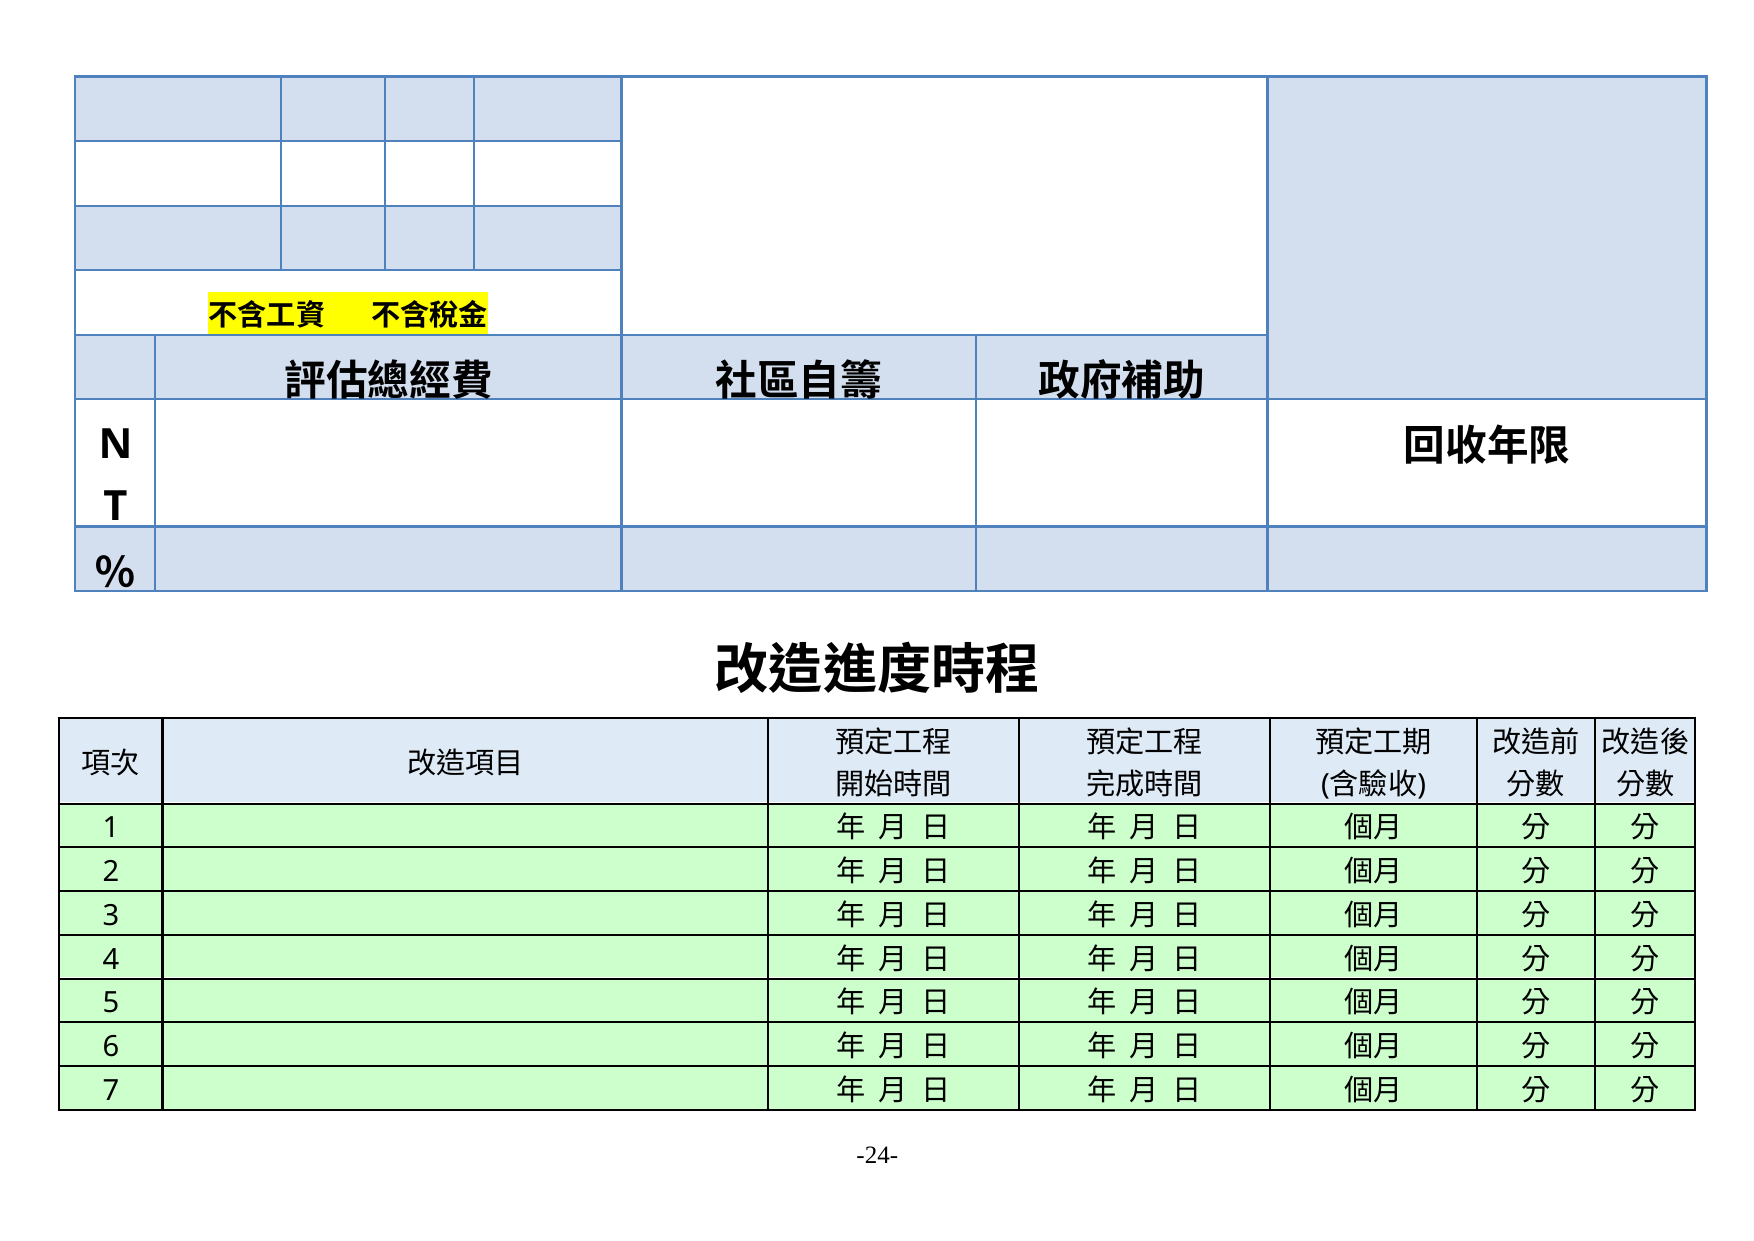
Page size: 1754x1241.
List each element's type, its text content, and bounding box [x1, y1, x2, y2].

table_cell 年 月 日 [769, 805, 1018, 846]
table_cell 個月 [1271, 892, 1476, 934]
table_cell 4 [60, 936, 161, 977]
table_cell 7 [60, 1067, 161, 1109]
table_cell [623, 78, 1266, 334]
table_cell [156, 400, 620, 525]
table_cell 分 [1478, 805, 1594, 846]
table_cell [164, 1067, 767, 1109]
table_cell 分 [1478, 892, 1594, 934]
table_cell 2 [60, 848, 161, 890]
table_cell 分 [1596, 848, 1694, 890]
table_cell 年 月 日 [769, 848, 1018, 890]
table_cell [76, 142, 280, 204]
table_cell 分 [1478, 1067, 1594, 1109]
table_cell 年 月 日 [769, 980, 1018, 1021]
table_cell 年 月 日 [1020, 892, 1269, 934]
table_cell 分 [1478, 848, 1594, 890]
table_cell [282, 142, 384, 204]
table_cell 政府補助 [977, 336, 1266, 398]
table_cell [977, 528, 1266, 590]
table_cell [76, 336, 154, 398]
table_cell [1269, 78, 1705, 398]
table_cell 個月 [1271, 1023, 1476, 1065]
table_cell NT [76, 400, 154, 525]
table_cell 年 月 日 [1020, 980, 1269, 1021]
table_header 改造後 分數 [1596, 719, 1694, 802]
table_header 項次 [60, 719, 161, 802]
table_header 預定工程 完成時間 [1020, 719, 1269, 802]
table_cell 1 [60, 805, 161, 846]
table_cell 分 [1596, 936, 1694, 977]
table_header 改造項目 [164, 719, 767, 802]
table_cell [76, 78, 280, 140]
table_cell [977, 400, 1266, 525]
table_cell [164, 848, 767, 890]
table_cell 個月 [1271, 980, 1476, 1021]
table_cell 個月 [1271, 848, 1476, 890]
text 改造進度時程 [75, 592, 1679, 717]
table_cell 分 [1596, 1023, 1694, 1065]
table_cell [475, 207, 620, 269]
table_header 預定工程 開始時間 [769, 719, 1018, 802]
table_header 改造前 分數 [1478, 719, 1594, 802]
table_cell [164, 892, 767, 934]
table_cell 評估總經費 [156, 336, 620, 398]
table_cell [164, 936, 767, 977]
table_cell 分 [1596, 1067, 1694, 1109]
table_cell 年 月 日 [1020, 936, 1269, 977]
table_cell 年 月 日 [1020, 805, 1269, 846]
table_cell 不含工資 不含稅金 [76, 271, 620, 334]
table_cell [386, 78, 473, 140]
table_cell 年 月 日 [769, 1023, 1018, 1065]
table_cell 分 [1596, 980, 1694, 1021]
table_cell [475, 142, 620, 204]
table_cell 分 [1596, 892, 1694, 934]
table_cell 年 月 日 [769, 892, 1018, 934]
table_cell ％ [76, 528, 154, 590]
table_cell [623, 528, 975, 590]
table_cell 分 [1596, 805, 1694, 846]
table_cell 年 月 日 [1020, 1067, 1269, 1109]
table_cell 個月 [1271, 805, 1476, 846]
table_cell [76, 207, 280, 269]
table_cell 個月 [1271, 1067, 1476, 1109]
table_cell 6 [60, 1023, 161, 1065]
table_cell [1269, 528, 1705, 590]
table_cell 年 月 日 [1020, 1023, 1269, 1065]
table_cell [475, 78, 620, 140]
table_cell 分 [1478, 936, 1594, 977]
table_cell [282, 207, 384, 269]
table_cell [623, 400, 975, 525]
table_cell 個月 [1271, 936, 1476, 977]
table_header 預定工期 (含驗收) [1271, 719, 1476, 802]
table_cell 年 月 日 [769, 1067, 1018, 1109]
table_cell [386, 207, 473, 269]
table_cell [164, 1023, 767, 1065]
table_cell 回收年限 [1269, 400, 1705, 525]
table_cell 5 [60, 980, 161, 1021]
table_cell 社區自籌 [623, 336, 975, 398]
table_cell 年 月 日 [1020, 848, 1269, 890]
table_cell [164, 980, 767, 1021]
table_cell 分 [1478, 980, 1594, 1021]
table_cell 3 [60, 892, 161, 934]
table_cell [386, 142, 473, 204]
table_cell 分 [1478, 1023, 1594, 1065]
table_cell 年 月 日 [769, 936, 1018, 977]
table_cell [164, 805, 767, 846]
table_cell [282, 78, 384, 140]
table_cell [156, 528, 620, 590]
